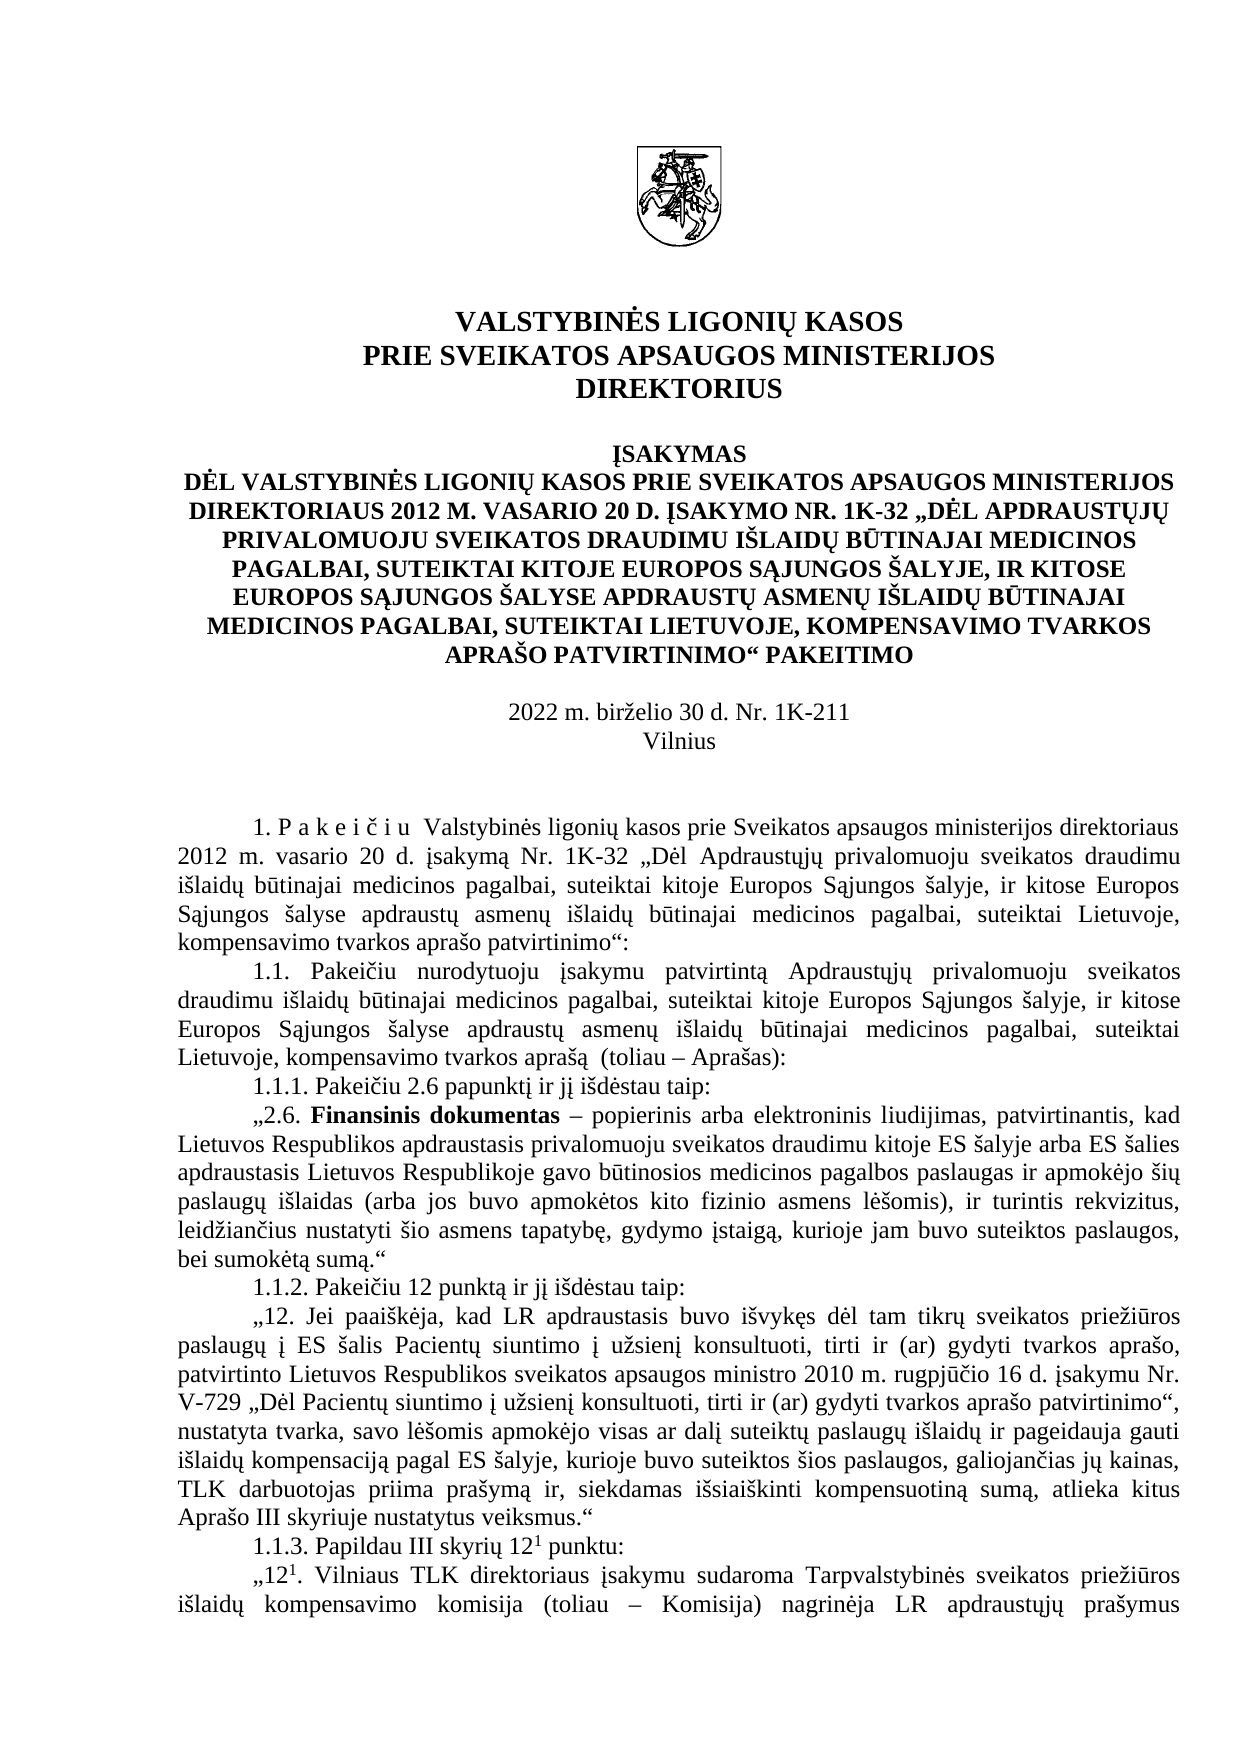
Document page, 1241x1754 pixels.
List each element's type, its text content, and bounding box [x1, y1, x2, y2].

text 2022 m. birželio 30 d. Nr. 1K-211 [177, 697, 1181, 726]
text 1. P a k e i č i u Valstybinės ligonių kasos prie Sveikatos apsaugos ministerijos direktoriaus 2012 m. vasario 20 d. įsakymą Nr. 1K-32 „Dėl Apdraustųjų privalomuoju sveikatos draudimu išlaidų būtinajai medicinos pagalbai, suteiktai kitoje Europos Sąjungos šalyje, ir kitose Europos Sąjungos šalyse apdraustų asmenų išlaidų būtinajai medicinos pagalbai, suteiktai Lietuvoje, kompensavimo tvarkos aprašo patvirtinimo“: [177, 812, 1181, 956]
text „12. Jei paaiškėja, kad LR apdraustasis buvo išvykęs dėl tam tikrų sveikatos priežiūros paslaugų į ES šalis Pacientų siuntimo į užsienį konsultuoti, tirti ir (ar) gydyti tvarkos aprašo, patvirtinto Lietuvos Respublikos sveikatos apsaugos ministro 2010 m. rugpjūčio 16 d. įsakymu Nr. V-729 „Dėl Pacientų siuntimo į užsienį konsultuoti, tirti ir (ar) gydyti tvarkos aprašo patvirtinimo“, nustatyta tvarka, savo lėšomis apmokėjo visas ar dalį suteiktų paslaugų išlaidų ir pageidauja gauti išlaidų kompensaciją pagal ES šalyje, kurioje buvo suteiktos šios paslaugos, galiojančias jų kainas, TLK darbuotojas priima prašymą ir, siekdamas išsiaiškinti kompensuotiną sumą, atlieka kitus Aprašo III skyriuje nustatytus veiksmus.“ [177, 1301, 1181, 1531]
text DIREKTORIUS [177, 372, 1181, 405]
text „2.6. Finansinis dokumentas – popierinis arba elektroninis liudijimas, patvirtinantis, kad Lietuvos Respublikos apdraustasis privalomuoju sveikatos draudimu kitoje ES šalyje arba ES šalies apdraustasis Lietuvos Respublikoje gavo būtinosios medicinos pagalbos paslaugas ir apmokėjo šių paslaugų išlaidas (arba jos buvo apmokėtos kito fizinio asmens lėšomis), ir turintis rekvizitus, leidžiančius nustatyti šio asmens tapatybę, gydymo įstaigą, kurioje jam buvo suteiktos paslaugos, bei sumokėtą sumą.“ [177, 1100, 1181, 1272]
text Vilnius [177, 726, 1181, 755]
text PRIE SVEIKATOS APSAUGOS MINISTERIJOS [177, 338, 1181, 372]
text VALSTYBINĖS LIGONIŲ KASOS [177, 304, 1181, 338]
text DĖL VALSTYBINĖS LIGONIŲ KASOS PRIE SVEIKATOS APSAUGOS MINISTERIJOS DIREKTORIAUS 2012 M. vasario 20 D. ĮSAKYMO NR. 1K-32 „DĖL APDRAUSTŲJŲ PRIVALOMUOJU SVEIKATOS DRAUDIMU IŠLAIDŲ BŪTINAJAI MEDICINOS PAGALBAI, SUTEIKTAI KITOJE EUROPOS SĄJUNGOS ŠALYJE, IR KITOSE EUROPOS SĄJUNGOS ŠALYSE APDRAUSTŲ ASMENŲ IŠLAIDŲ BŪTINAJAI MEDICINOS PAGALBAI, SUTEIKTAI LIETUVOJE, KOMPENSAVIMO TVARKOS APRAŠO PATVIRTINIMO“ PAKEITIMO [177, 467, 1181, 669]
text ĮSAKYMAS [177, 439, 1181, 467]
text 1.1. Pakeičiu nurodytuoju įsakymu patvirtintą Apdraustųjų privalomuoju sveikatos draudimu išlaidų būtinajai medicinos pagalbai, suteiktai kitoje Europos Sąjungos šalyje, ir kitose Europos Sąjungos šalyse apdraustų asmenų išlaidų būtinajai medicinos pagalbai, suteiktai Lietuvoje, kompensavimo tvarkos aprašą (toliau – Aprašas): [177, 956, 1181, 1071]
text „121. Vilniaus TLK direktoriaus įsakymu sudaroma Tarpvalstybinės sveikatos priežiūros išlaidų kompensavimo komisija (toliau – Komisija) nagrinėja LR apdraustųjų prašymus [177, 1560, 1181, 1617]
text 1.1.3. Papildau III skyrių 121 punktu: [177, 1531, 1181, 1560]
text 1.1.1. Pakeičiu 2.6 papunktį ir jį išdėstau taip: [177, 1071, 1181, 1100]
text 1.1.2. Pakeičiu 12 punktą ir jį išdėstau taip: [177, 1272, 1181, 1301]
